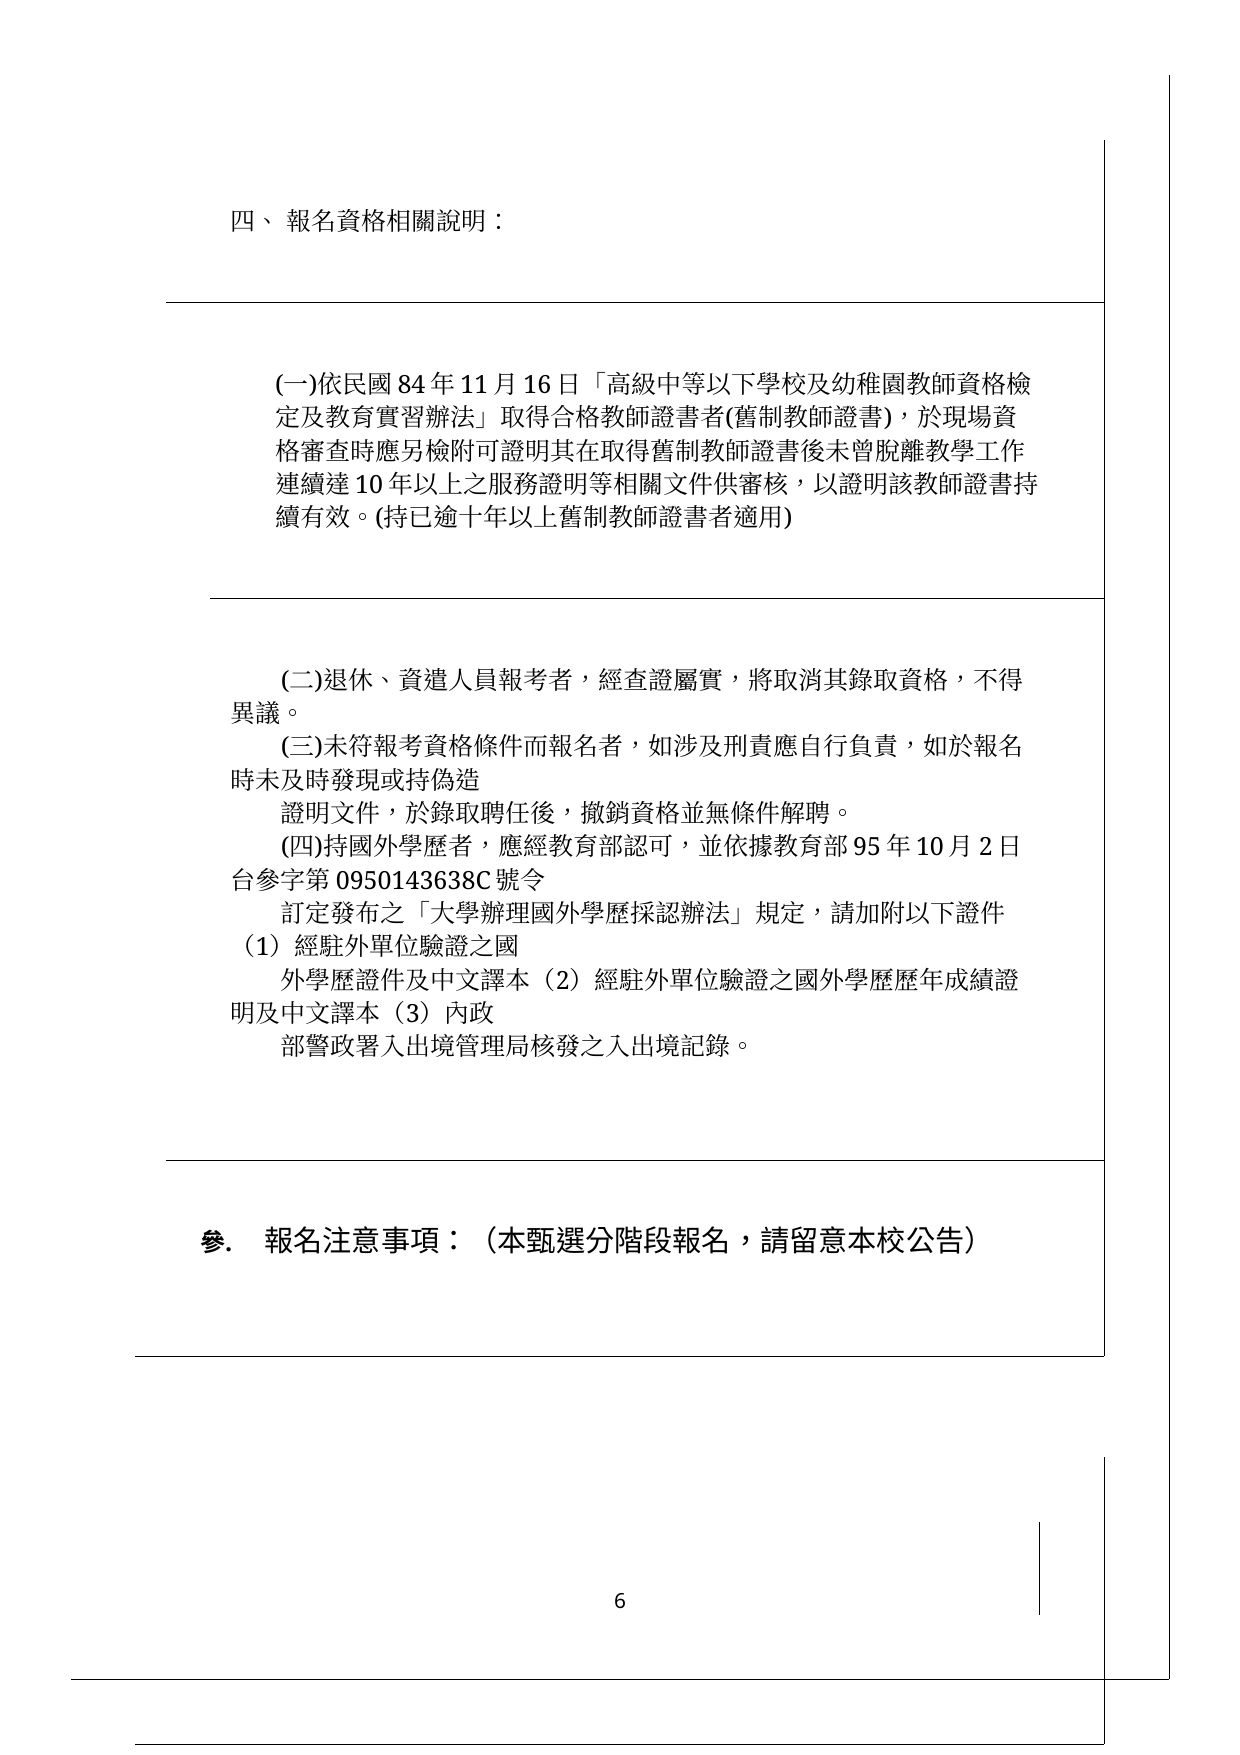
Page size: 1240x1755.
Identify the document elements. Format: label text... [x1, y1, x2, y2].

text (二)退休、資遣人員報考者，經查證屬實，將取消其錄取資格，不得異議。 [166, 598, 1104, 729]
text 部警政署入出境管理局核發之入出境記錄。 [166, 1029, 1104, 1062]
text (三)未符報考資格條件而報名者，如涉及刑責應自行負責，如於報名時未及時發現或持偽造 [166, 729, 1104, 796]
list 報名注意事項：（本甄選分階段報名，請留意本校公告） [135, 1160, 1104, 1258]
text (一)依民國84年11月16日「高級中等以下學校及幼稚園教師資格檢定及教育實習辦法」取得合格教師證書者(舊制教師證書)，於現場資格審查時應另檢附可證明其在取得舊制教師證書後未曾脫離教學工作連續達10年以上之服務證明等相關文件供審核，以證明該教師證書持續有效。(持已逾十年以上舊制教師證書者適用) [210, 302, 1104, 598]
text 證明文件，於錄取聘任後，撤銷資格並無條件解聘。 [166, 796, 1104, 829]
text (四)持國外學歷者，應經教育部認可，並依據教育部95年10月2日台參字第0950143638C號令 [166, 829, 1104, 896]
text 四、 報名資格相關說明： [166, 139, 1104, 302]
text 外學歷證件及中文譯本（2）經駐外單位驗證之國外學歷歷年成績證明及中文譯本（3）內政 [166, 962, 1104, 1029]
text 訂定發布之「大學辦理國外學歷採認辦法」規定，請加附以下證件（1）經駐外單位驗證之國 [166, 896, 1104, 962]
